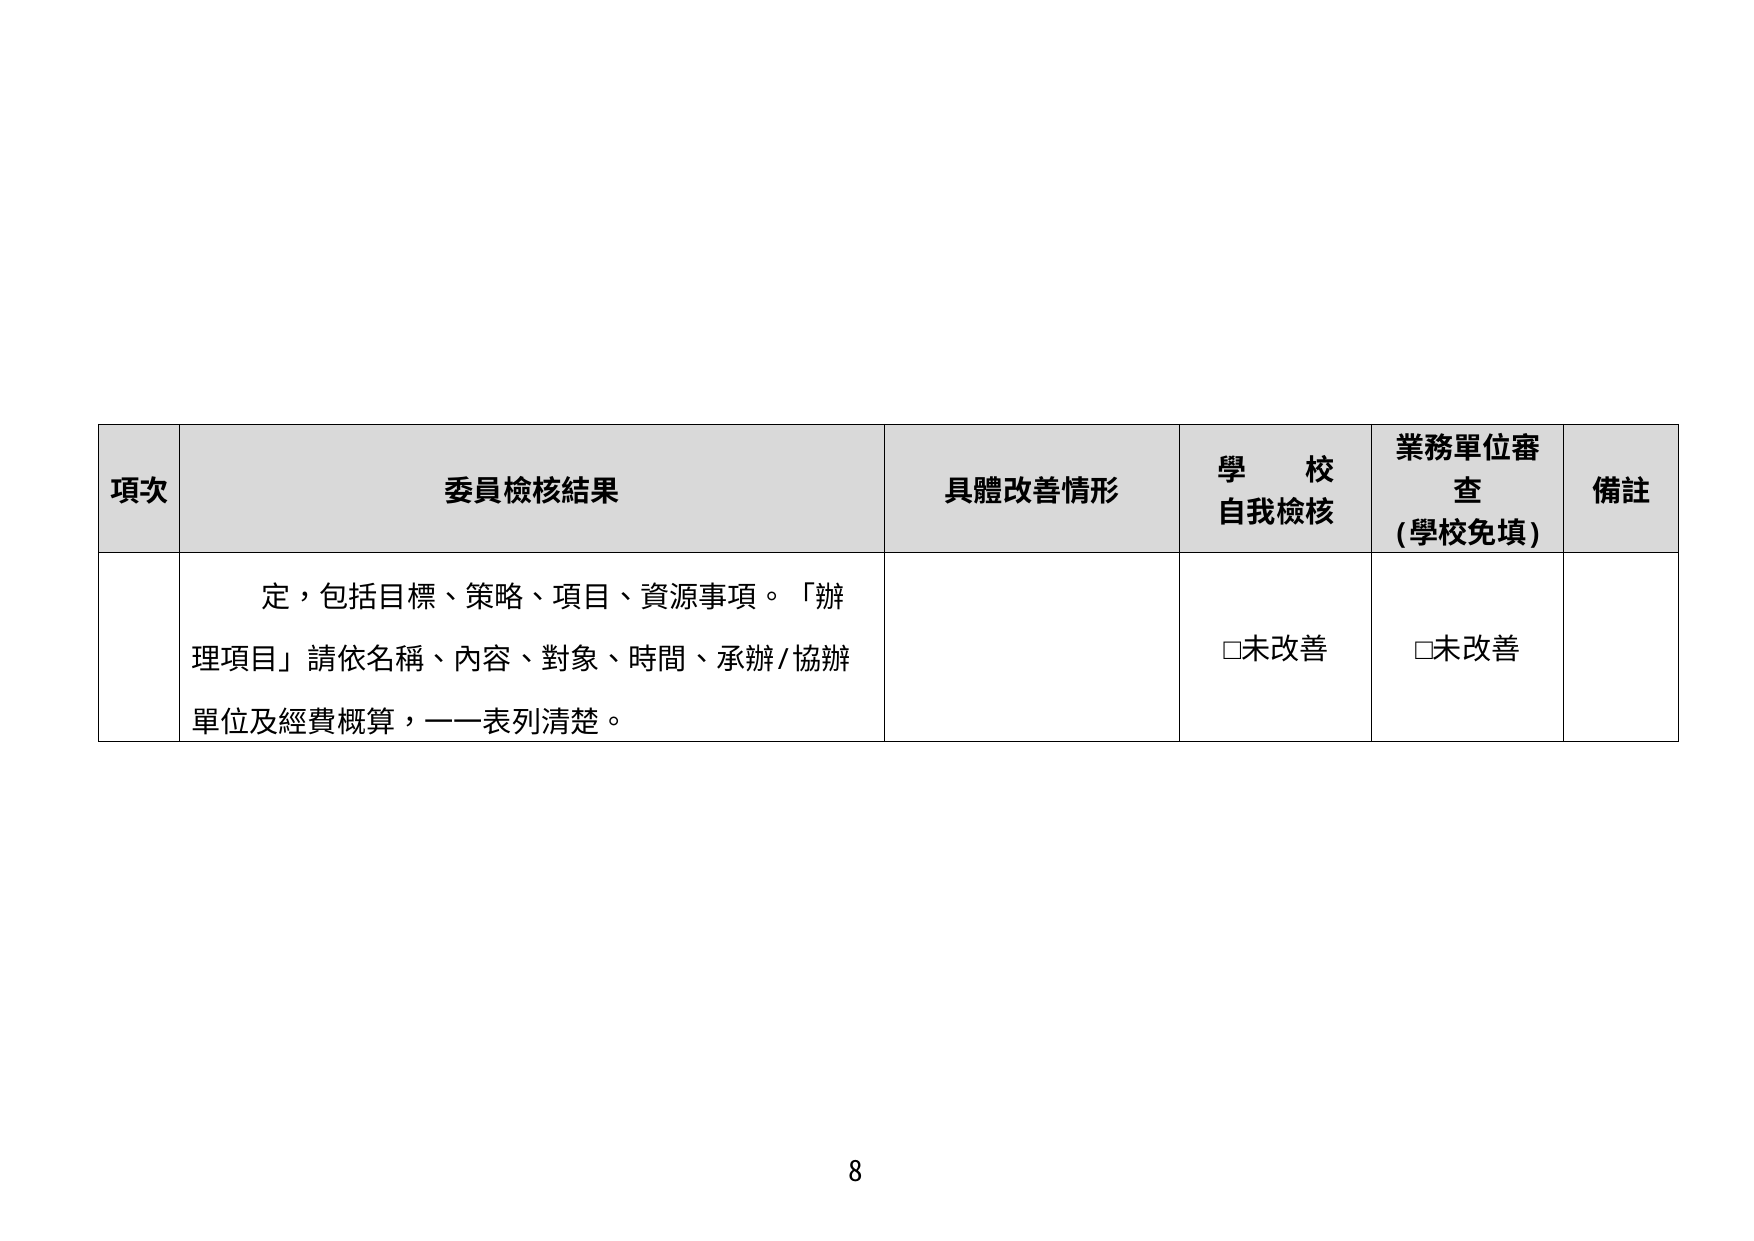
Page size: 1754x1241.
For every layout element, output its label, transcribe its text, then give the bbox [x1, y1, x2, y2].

table_header 備註 [1564, 425, 1678, 552]
table_cell [1564, 553, 1678, 741]
table_cell 定，包括目標、策略、項目、資源事項。「辦理項目」請依名稱、內容、對象、時間、承辦/協辦單位及經費概算，一一表列清楚。 [180, 553, 884, 741]
table_header 具體改善情形 [885, 425, 1179, 552]
table_header 學 校 自我檢核 [1180, 425, 1371, 552]
table_cell [99, 553, 179, 741]
table_cell [885, 553, 1179, 741]
table_header 業務單位審查 (學校免填) [1372, 425, 1563, 552]
table_cell □未改善 [1180, 553, 1371, 741]
table_cell □未改善 [1372, 553, 1563, 741]
table_header 項次 [99, 425, 179, 552]
table_header 委員檢核結果 [180, 425, 884, 552]
